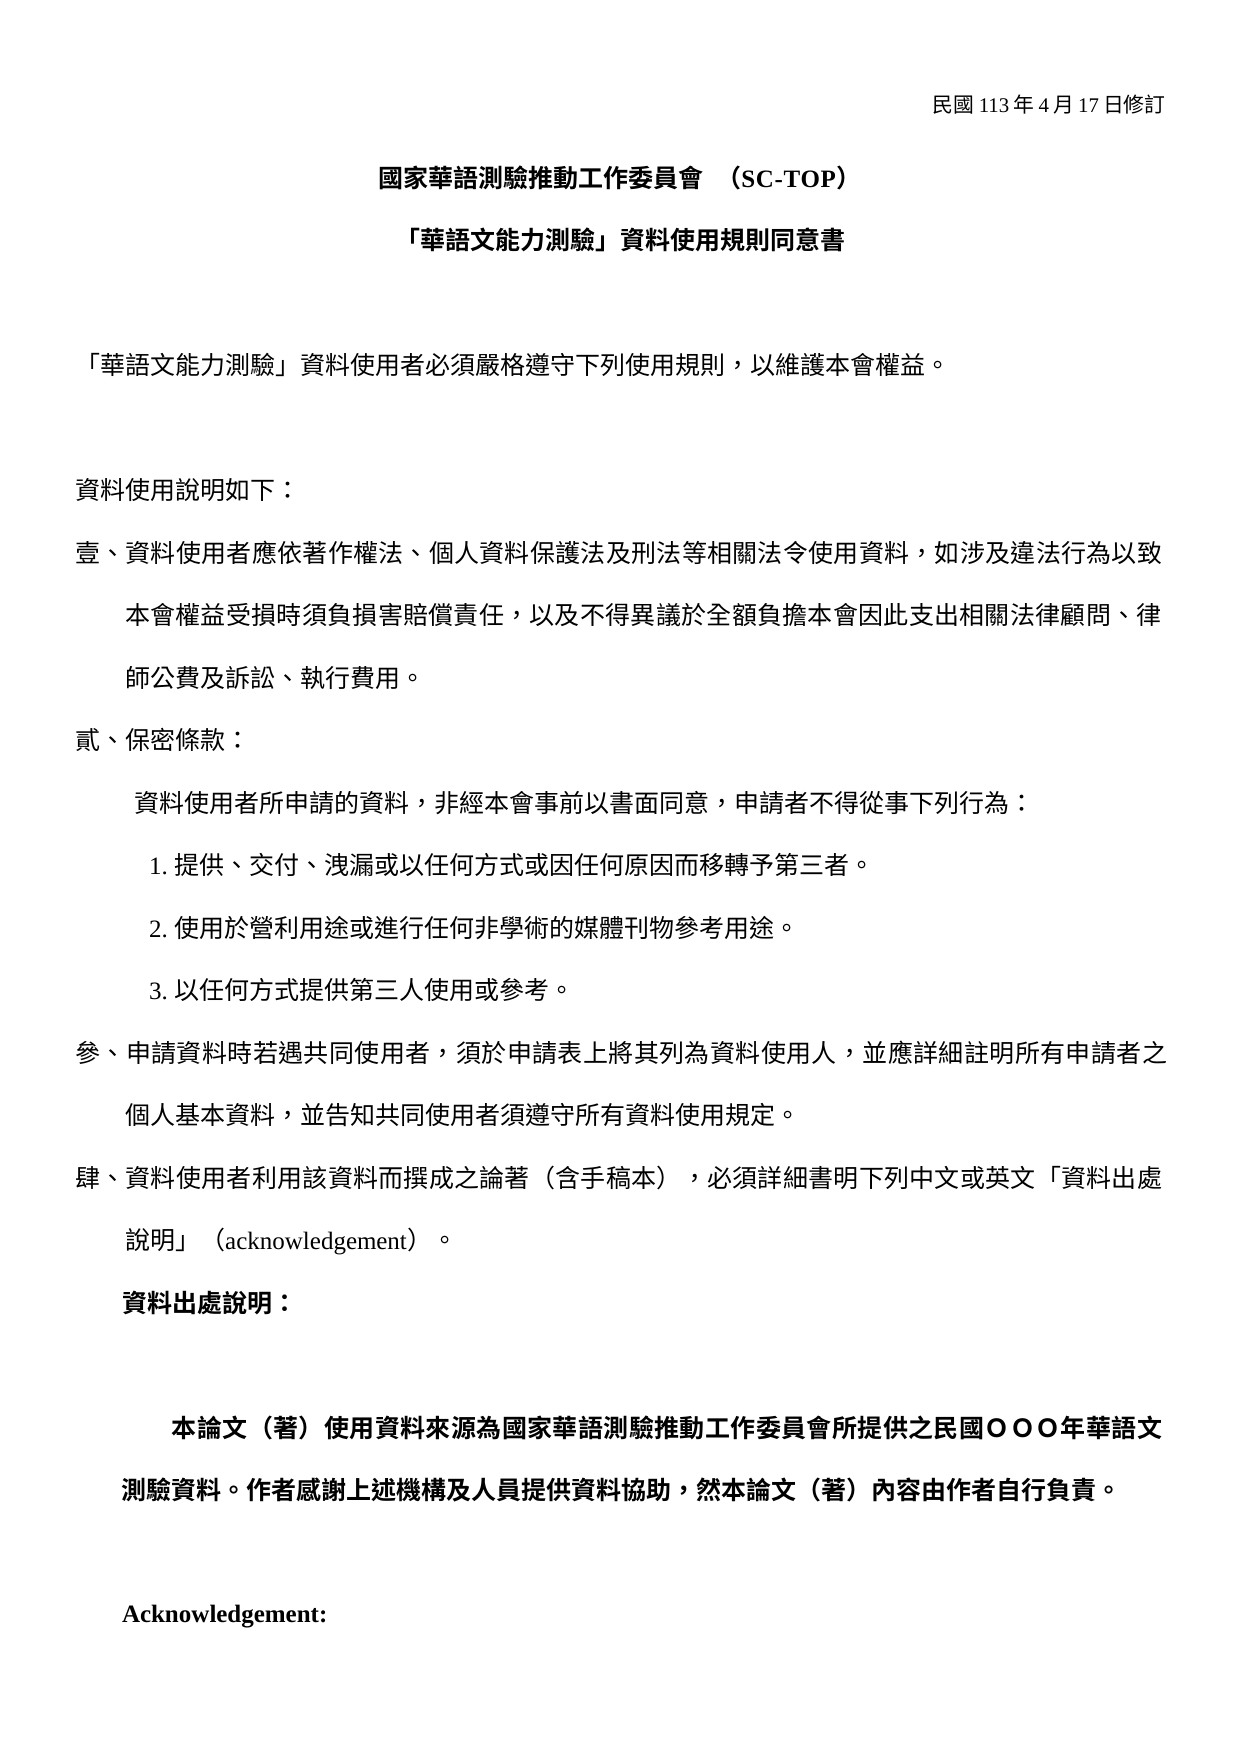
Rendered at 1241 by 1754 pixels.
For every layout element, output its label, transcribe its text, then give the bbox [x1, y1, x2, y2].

text 1. 提供、交付、洩漏或以任何方式或因任何原因而移轉予第三者。 [149, 822, 1165, 885]
text 2. 使用於營利用途或進行任何非學術的媒體刊物參考用途。 [149, 885, 1165, 947]
text 國家華語測驗推動工作委員會 （SC-TOP） [75, 135, 1165, 197]
text 「華語文能力測驗」資料使用者必須嚴格遵守下列使用規則，以維護本會權益。 [75, 322, 1165, 385]
text 3. 以任何方式提供第三人使用或參考。 [149, 947, 1165, 1010]
text 資料使用者所申請的資料，非經本會事前以書面同意，申請者不得從事下列行為： [134, 760, 1165, 822]
text Acknowledgement: [122, 1572, 1165, 1635]
text 資料出處說明： [122, 1260, 1165, 1322]
text 貳、保密條款： [75, 697, 1165, 760]
text 「華語文能力測驗」資料使用規則同意書 [75, 197, 1165, 260]
text 資料使用說明如下： [75, 447, 1165, 510]
text 壹、資料使用者應依著作權法、個人資料保護法及刑法等相關法令使用資料，如涉及違法行為以致本會權益受損時須負損害賠償責任，以及不得異議於全額負擔本會因此支出相關法律顧問、律師公費及訴訟、執行費用。 [75, 510, 1165, 697]
text 肆、資料使用者利用該資料而撰成之論著（含手稿本），必須詳細書明下列中文或英文「資料出處說明」（acknowledgement）。 [75, 1135, 1165, 1260]
text 參、申請資料時若遇共同使用者，須於申請表上將其列為資料使用人，並應詳細註明所有申請者之個人基本資料，並告知共同使用者須遵守所有資料使用規定。 [75, 1010, 1171, 1135]
text 本論文（著）使用資料來源為國家華語測驗推動工作委員會所提供之民國ＯＯＯ年華語文測驗資料。作者感謝上述機構及人員提供資料協助，然本論文（著）內容由作者自行負責。 [122, 1385, 1165, 1510]
